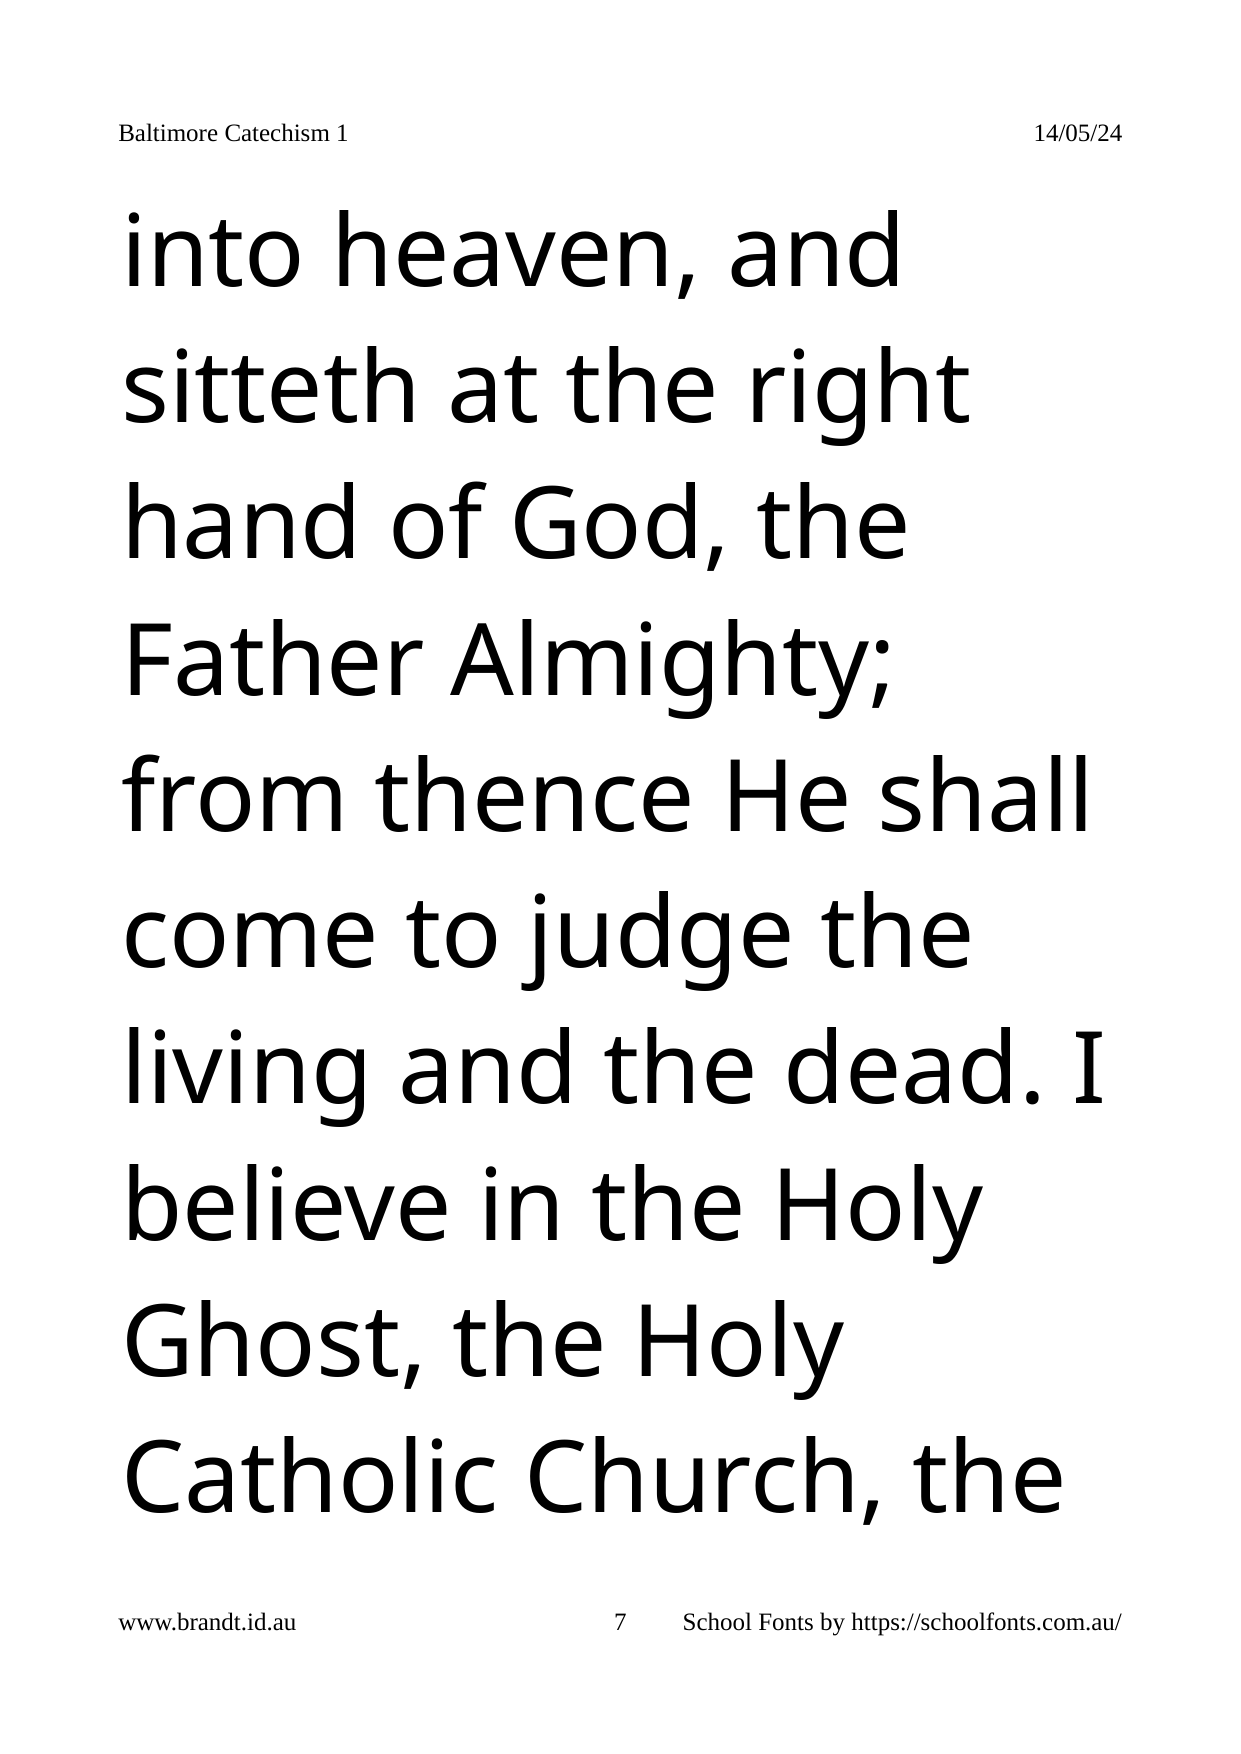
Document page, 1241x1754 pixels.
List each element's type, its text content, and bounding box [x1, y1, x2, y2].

text into heaven, and sitteth at the right hand of God, the Father Almighty; from thence He shall come to judge the living and the dead. I believe in the Holy Ghost, the Holy Catholic Church, the [118, 176, 1122, 1545]
